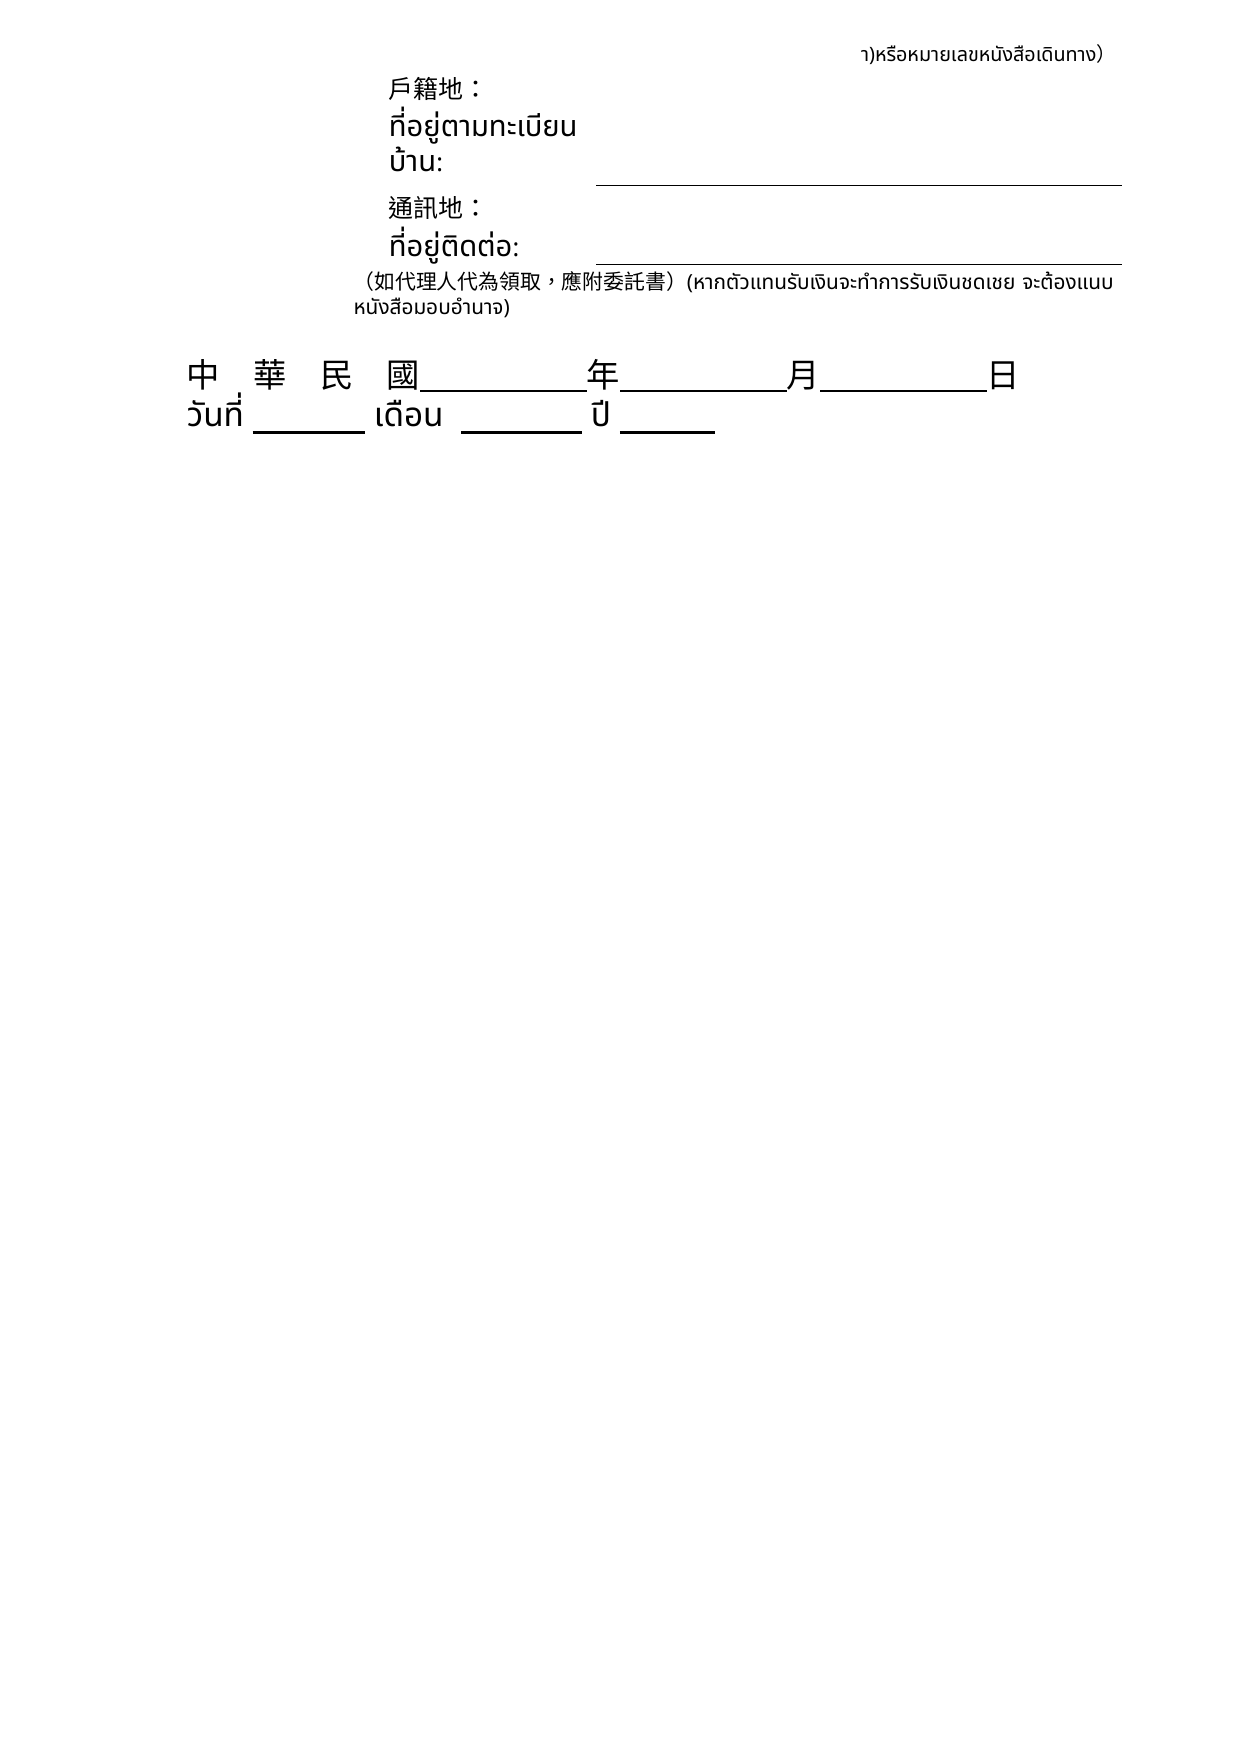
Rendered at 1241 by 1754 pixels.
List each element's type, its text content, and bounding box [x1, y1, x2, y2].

table_cell 戶籍地： ที่อยู่ตามทะเบียนบ้าน: [383, 66, 596, 184]
text 中 華 民 國 年 月 日 วันที่ เดือน ปี [187, 352, 1122, 441]
table_cell [242, 66, 383, 184]
table_cell [596, 66, 1122, 184]
table_cell [242, 33, 383, 66]
table_cell [242, 185, 383, 264]
table_cell 通訊地： ที่อยู่ติดต่อ: [383, 185, 596, 264]
table_cell [596, 186, 1122, 264]
text （如代理人代為領取，應附委託書）(หากตัวแทนรับเงินจะทำการรับเงินชดเชย จะต้องแนบหนังสือมอบอำนาจ) [353, 265, 1122, 324]
table_cell า)หรือหมายเลขหนังสือเดินทาง） [383, 33, 1122, 66]
